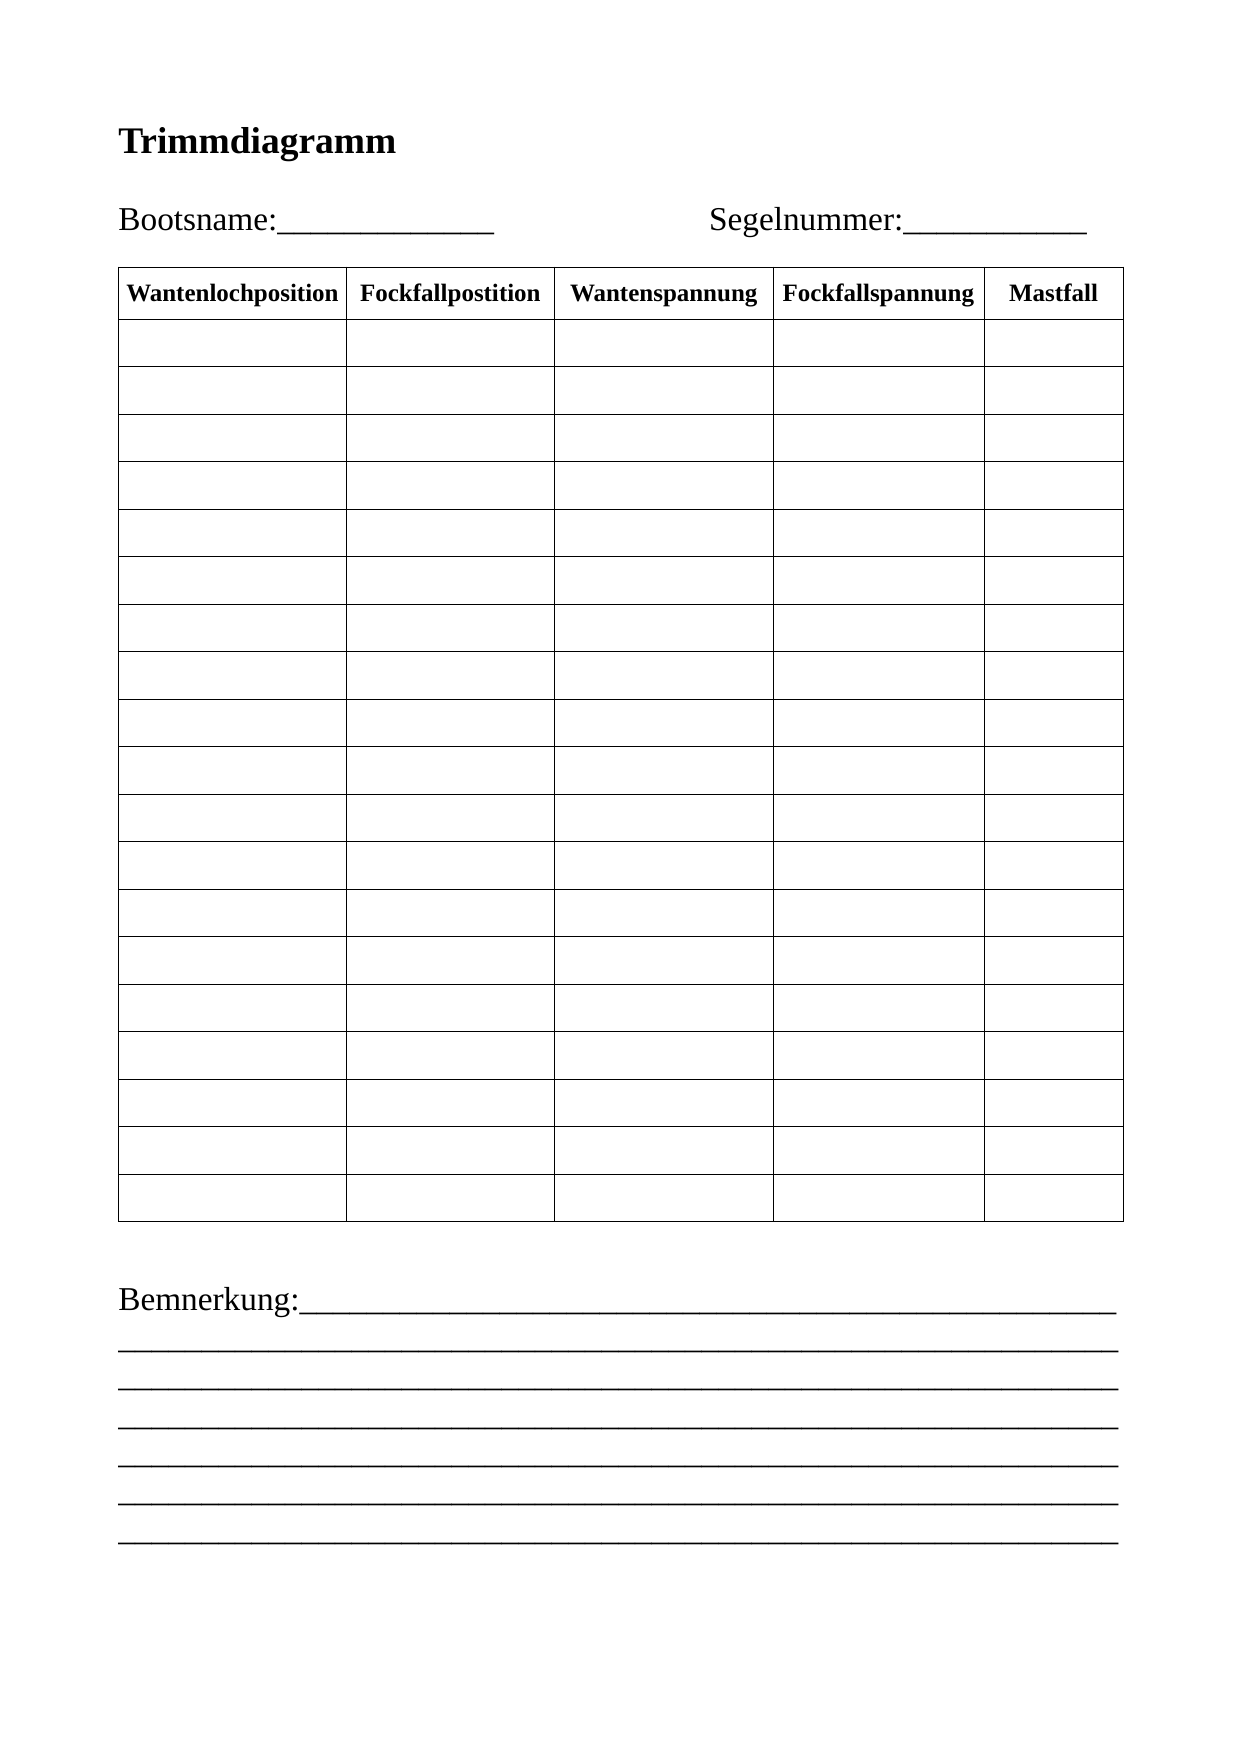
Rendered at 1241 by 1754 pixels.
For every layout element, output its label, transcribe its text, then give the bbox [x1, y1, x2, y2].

table_cell [774, 937, 984, 984]
table_cell [774, 652, 984, 699]
table_cell [347, 557, 554, 604]
table_header Fockfallpostition [347, 268, 554, 319]
table_cell [985, 700, 1123, 746]
table_cell [119, 462, 346, 509]
table_cell [347, 890, 554, 936]
table_header Mastfall [985, 268, 1123, 319]
table_cell [774, 985, 984, 1031]
table_cell [555, 1080, 773, 1126]
table_cell [985, 1175, 1123, 1221]
table_cell [774, 320, 984, 366]
table_cell [774, 747, 984, 794]
table_cell [119, 510, 346, 556]
table_cell [774, 510, 984, 556]
table_cell [555, 700, 773, 746]
table_cell [119, 890, 346, 936]
table_cell [347, 1080, 554, 1126]
table_cell [555, 890, 773, 936]
table_cell [555, 985, 773, 1031]
table_cell [985, 1032, 1123, 1079]
table_cell [985, 367, 1123, 414]
table_cell [985, 652, 1123, 699]
table_cell [985, 1080, 1123, 1126]
text Bemnerkung:_________________________________________________________________________________________________________________________________________________________________________________________________________________________________________________________________________________________________________________________________________________________________________________________________________________________ [118, 1279, 1122, 1547]
table_cell [985, 1127, 1123, 1174]
table_cell [119, 842, 346, 889]
table_cell [347, 842, 554, 889]
table_cell [119, 605, 346, 651]
table_cell [774, 462, 984, 509]
table_cell [347, 747, 554, 794]
table_cell [774, 890, 984, 936]
table_cell [985, 842, 1123, 889]
table_cell [985, 510, 1123, 556]
table_cell [347, 937, 554, 984]
table_cell [555, 415, 773, 461]
table_header Fockfallspannung [774, 268, 984, 319]
table_cell [347, 462, 554, 509]
table_cell [347, 1032, 554, 1079]
table_cell [774, 795, 984, 841]
table_cell [119, 557, 346, 604]
table_cell [555, 510, 773, 556]
table_cell [985, 795, 1123, 841]
table_cell [774, 700, 984, 746]
table_cell [985, 937, 1123, 984]
table_cell [119, 700, 346, 746]
table_cell [985, 415, 1123, 461]
table_cell [985, 985, 1123, 1031]
table_cell [347, 1127, 554, 1174]
table_cell [555, 937, 773, 984]
table_cell [985, 605, 1123, 651]
table_cell [555, 652, 773, 699]
table_cell [774, 1175, 984, 1221]
table_cell [119, 985, 346, 1031]
table_cell [347, 985, 554, 1031]
table_cell [555, 1032, 773, 1079]
table_cell [985, 557, 1123, 604]
table_cell [119, 1127, 346, 1174]
table_cell [119, 415, 346, 461]
table_cell [347, 510, 554, 556]
table_cell [119, 367, 346, 414]
table_cell [774, 605, 984, 651]
table_cell [347, 795, 554, 841]
text Trimmdiagramm [118, 118, 1122, 161]
table_header Wantenspannung [555, 268, 773, 319]
table_cell [119, 1175, 346, 1221]
table_cell [985, 320, 1123, 366]
table_cell [774, 557, 984, 604]
table_header Wantenlochposition [119, 268, 346, 319]
table_cell [774, 1032, 984, 1079]
table_cell [347, 605, 554, 651]
table_cell [555, 367, 773, 414]
table_cell [347, 700, 554, 746]
table_cell [555, 1175, 773, 1221]
table_cell [119, 320, 346, 366]
table_cell [347, 320, 554, 366]
table_cell [555, 747, 773, 794]
table_cell [119, 937, 346, 984]
table_cell [347, 652, 554, 699]
table_cell [119, 747, 346, 794]
table_cell [555, 1127, 773, 1174]
table_cell [985, 747, 1123, 794]
table_cell [119, 1032, 346, 1079]
table_cell [774, 367, 984, 414]
table_cell [774, 1127, 984, 1174]
table_cell [555, 795, 773, 841]
table_cell [555, 462, 773, 509]
table_cell [119, 795, 346, 841]
table_cell [985, 462, 1123, 509]
table_cell [347, 367, 554, 414]
table_cell [119, 1080, 346, 1126]
table_cell [555, 320, 773, 366]
table_cell [774, 415, 984, 461]
table_cell [555, 557, 773, 604]
table_cell [774, 1080, 984, 1126]
table_cell [555, 842, 773, 889]
table_cell [347, 1175, 554, 1221]
table_cell [555, 605, 773, 651]
table_cell [774, 842, 984, 889]
table_cell [985, 890, 1123, 936]
table_cell [347, 415, 554, 461]
text Bootsname:_____________ Segelnummer:___________ [118, 199, 1122, 238]
table_cell [119, 652, 346, 699]
